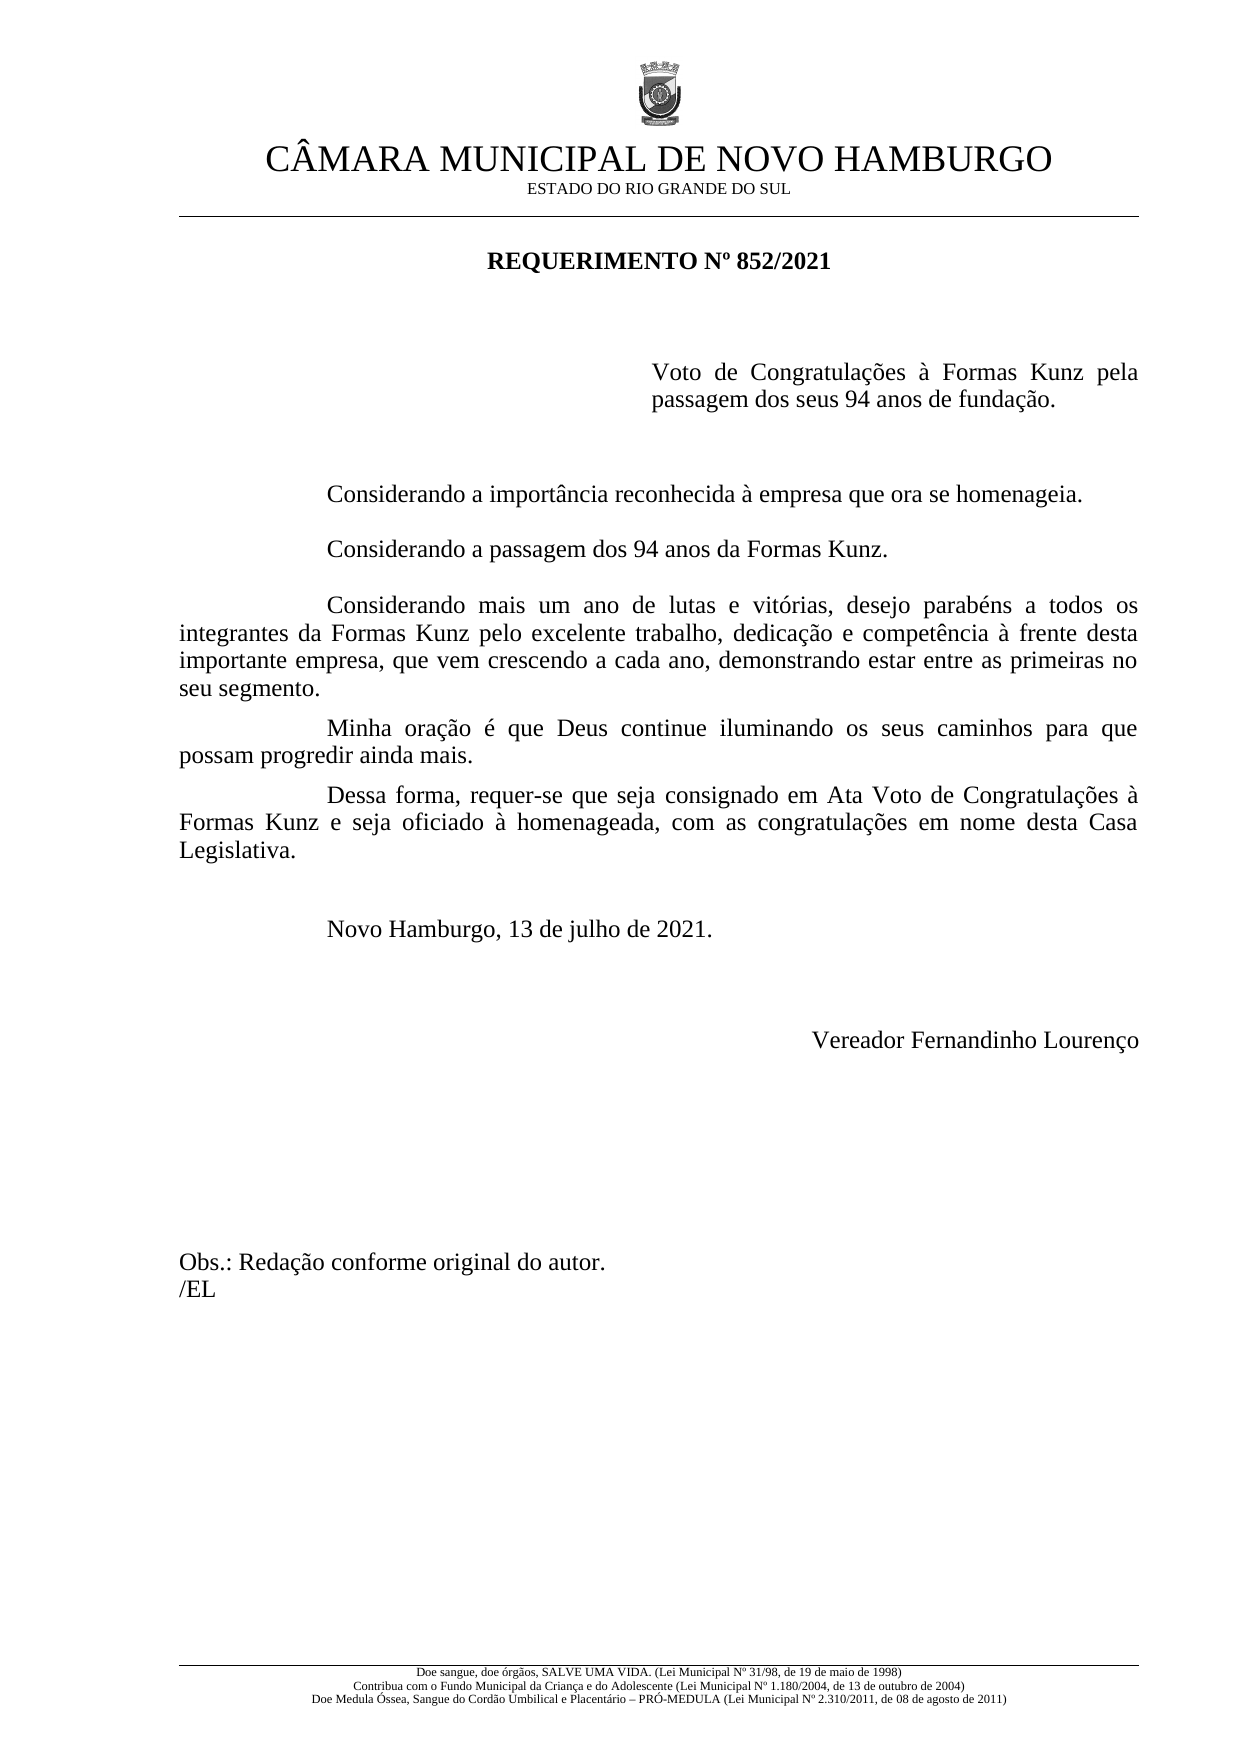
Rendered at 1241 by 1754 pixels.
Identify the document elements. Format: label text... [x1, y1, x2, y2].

text Considerando a passagem dos 94 anos da Formas Kunz. [179, 536, 1139, 563]
text Obs.: Redação conforme original do autor. [179, 1248, 1139, 1275]
text Considerando mais um ano de lutas e vitórias, desejo parabéns a todos os integrantes da Formas Kunz pelo excelente trabalho, dedicação e competência à frente desta importante empresa, que vem crescendo a cada ano, demonstrando estar entre as primeiras no seu segmento. [179, 591, 1139, 702]
text Dessa forma, requer-se que seja consignado em Ata Voto de Congratulações à Formas Kunz e seja oficiado à homenageada, com as congratulações em nome desta Casa Legislativa. [179, 781, 1139, 864]
text Considerando a importância reconhecida à empresa que ora se homenageia. [179, 480, 1139, 508]
text Vereador Fernandinho Lourenço [179, 1026, 1139, 1054]
text Novo Hamburgo, 13 de julho de 2021. [179, 915, 1139, 943]
text /EL [179, 1275, 1139, 1303]
text Voto de Congratulações à Formas Kunz pela passagem dos seus 94 anos de fundação. [651, 358, 1139, 413]
text Minha oração é que Deus continue iluminando os seus caminhos para que possam progredir ainda mais. [179, 714, 1139, 769]
text REQUERIMENTO Nº 852/2021 [179, 247, 1139, 274]
